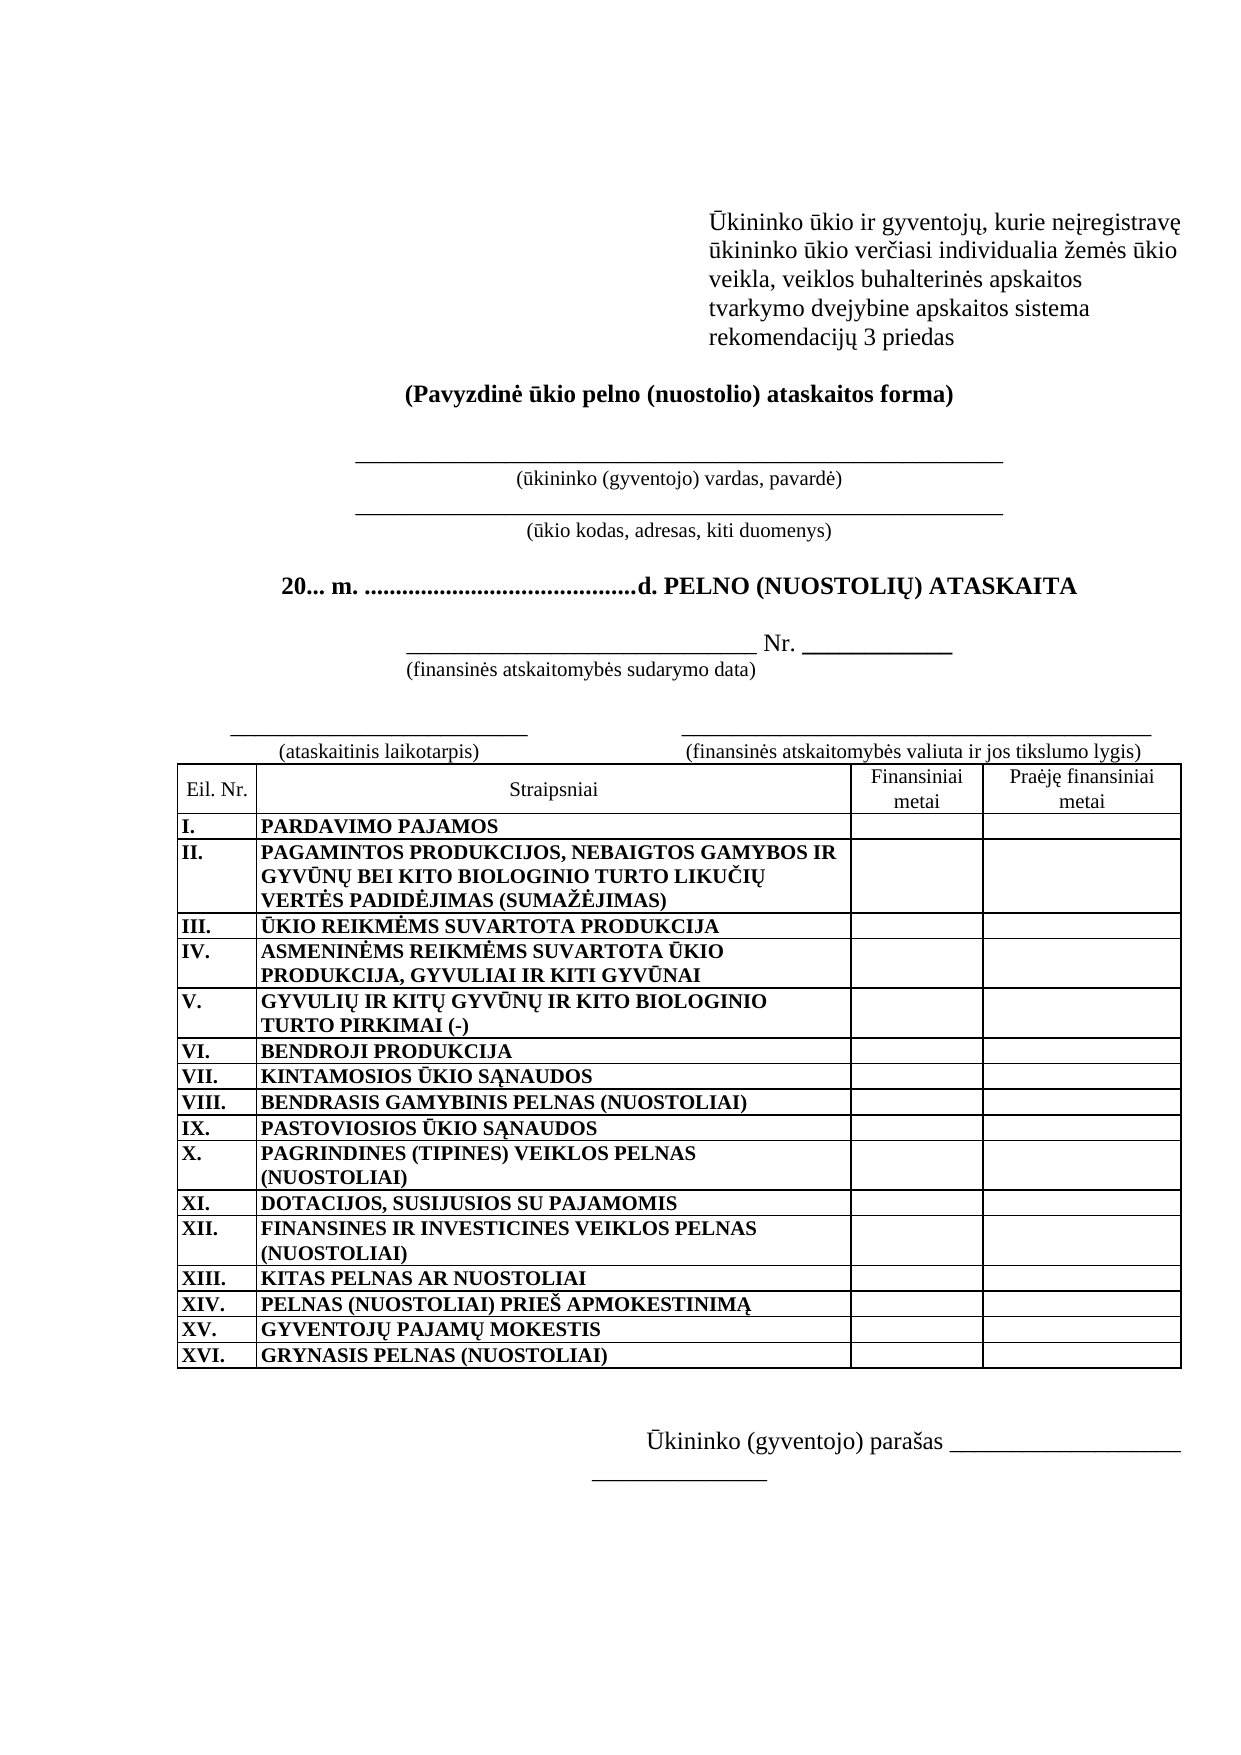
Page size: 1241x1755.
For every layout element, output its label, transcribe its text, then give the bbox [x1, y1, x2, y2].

text Nr. ____________ [177, 628, 1181, 657]
text (Pavyzdinė ūkio pelno (nuostolio) ataskaitos forma) [177, 379, 1181, 408]
table_cell [984, 840, 1180, 912]
text Ūkininko ūkio ir gyventojų, kurie neįregistravę [177, 207, 1181, 235]
table_cell V. [178, 989, 256, 1037]
table_cell IV. [178, 939, 256, 987]
table_cell [852, 840, 982, 912]
table_header Eil. Nr. [178, 765, 256, 813]
text (ūkininko (gyventojo) vardas, pavardė) [177, 465, 1181, 489]
table_cell XV. [252, 1317, 256, 1341]
text (ataskaitinis laikotarpis) (finansinės atskaitomybės valiuta ir jos tikslumo lygis) [177, 739, 1181, 763]
text ūkininko ūkio verčiasi individualia žemės ūkio [177, 235, 1181, 264]
table_cell IX. [252, 1116, 256, 1139]
table_cell [852, 939, 982, 987]
table_cell [984, 989, 1180, 1037]
table_cell [852, 1216, 982, 1264]
text rekomendacijų 3 priedas [177, 322, 1181, 350]
table_cell [984, 939, 1180, 987]
table_cell [984, 1141, 1180, 1189]
table_cell I. [252, 814, 256, 838]
table_cell X. [178, 1141, 256, 1189]
table_cell III. [252, 914, 256, 938]
table_cell [984, 1216, 1180, 1264]
text Ūkininko (gyventojo) parašas [177, 1426, 1181, 1455]
table_header Straipsniai [257, 765, 850, 813]
text (finansinės atskaitomybės sudarymo data) [177, 657, 1181, 681]
table_cell XIV. [252, 1292, 256, 1316]
table_cell VI. [252, 1039, 256, 1063]
table_cell [852, 989, 982, 1037]
table_cell XI. [252, 1191, 256, 1215]
table_cell XVI. [252, 1343, 256, 1367]
table_cell [852, 1141, 982, 1189]
table_cell VII. [252, 1064, 256, 1088]
text ______________ [177, 1455, 1181, 1483]
table_cell XII. [178, 1216, 256, 1264]
text veikla, veiklos buhalterinės apskaitos [177, 264, 1181, 293]
text 20... m. d. PELNO (NUOSTOLIŲ) ATASKAITA [177, 571, 1181, 600]
text tvarkymo dvejybine apskaitos sistema [177, 293, 1181, 322]
table_cell II. [178, 840, 256, 912]
text (ūkio kodas, adresas, kiti duomenys) [177, 518, 1181, 542]
